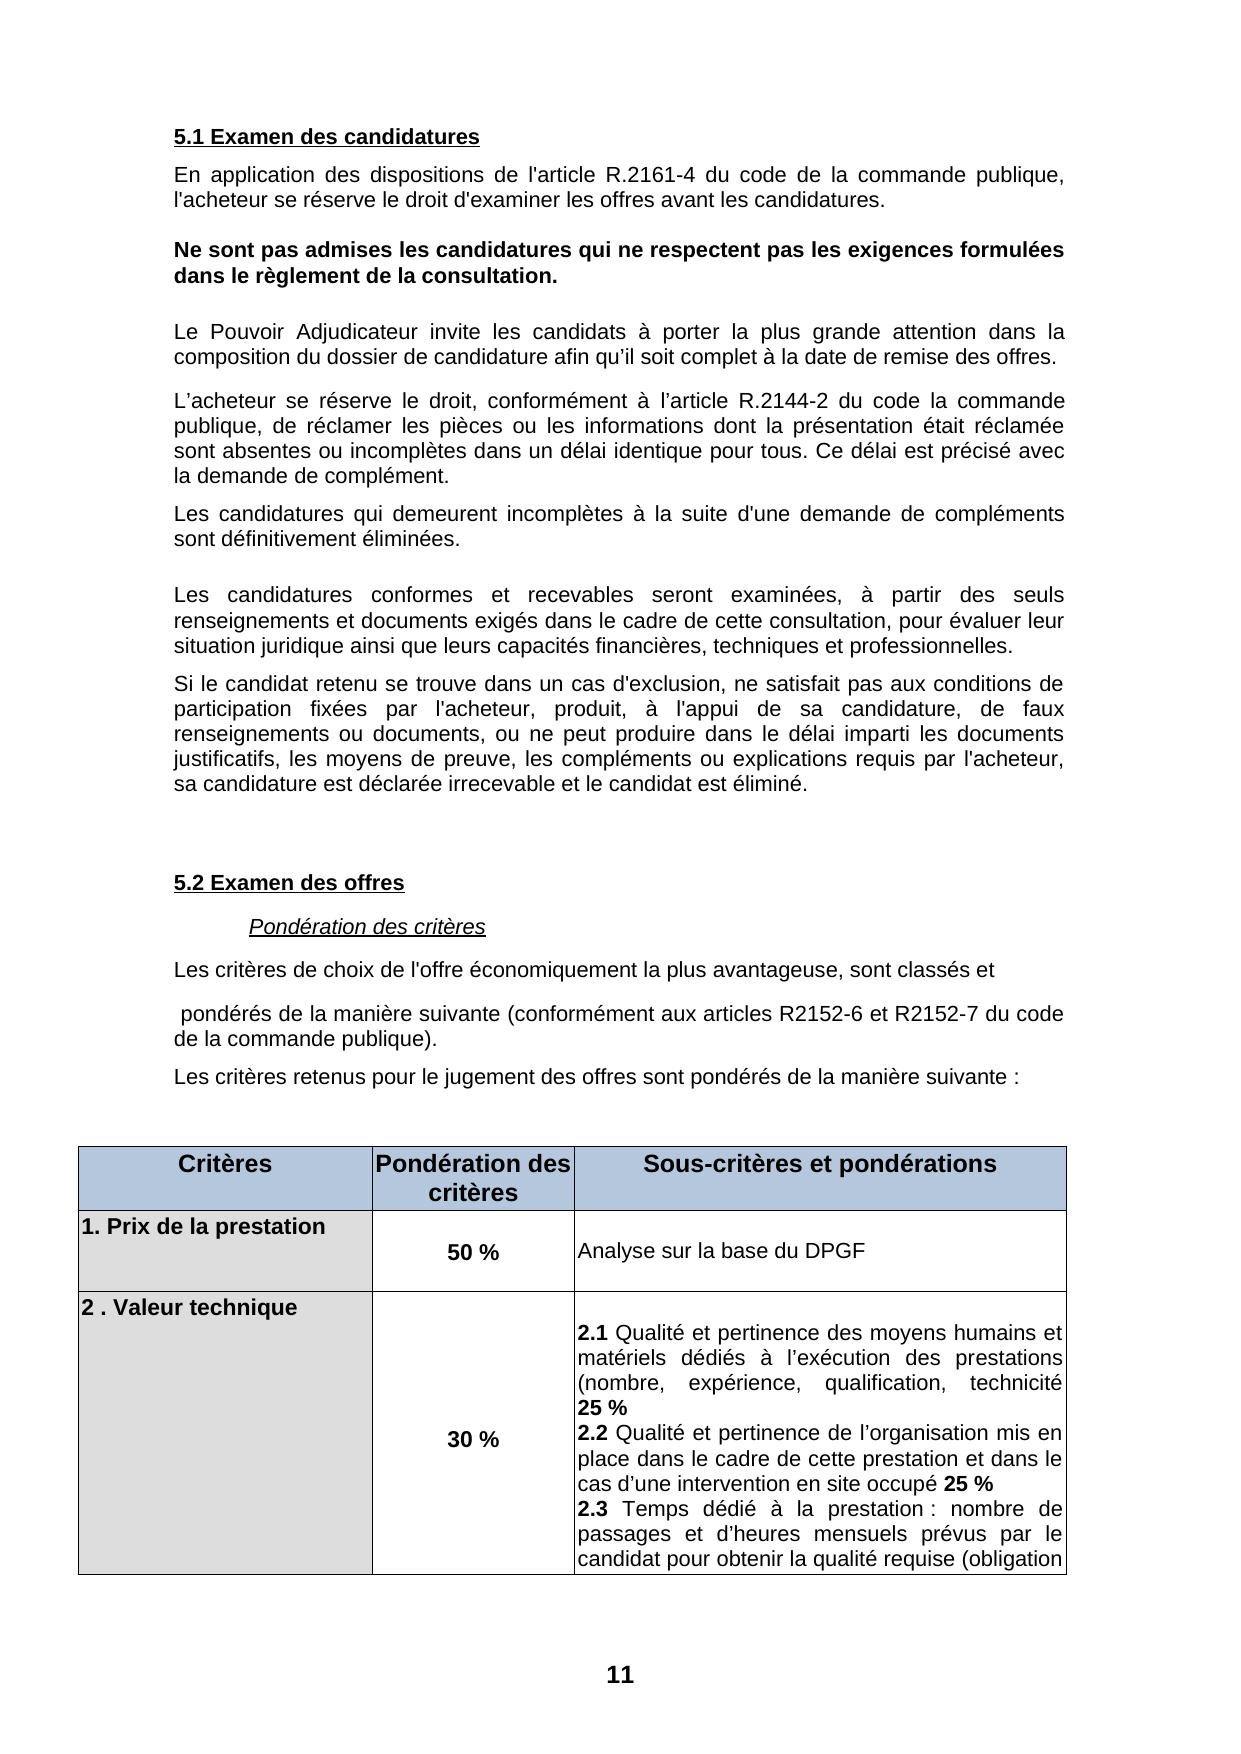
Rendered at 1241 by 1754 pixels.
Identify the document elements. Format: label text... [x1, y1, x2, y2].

text En application des dispositions de l'article R.2161-4 du code de la commande publique, l'acheteur se réserve le droit d'examiner les offres avant les candidatures. [174, 162, 1066, 212]
text pondérés de la manière suivante (conformément aux articles R2152-6 et R2152-7 du code de la commande publique). [174, 1001, 1066, 1051]
text Les critères retenus pour le jugement des offres sont pondérés de la manière suivante : [174, 1063, 1066, 1089]
table_cell 50 % [373, 1211, 574, 1291]
table_cell 30 % [373, 1292, 574, 1574]
text Le Pouvoir Adjudicateur invite les candidats à porter la plus grande attention dans la composition du dossier de candidature afin qu’il soit complet à la date de remise des offres. [174, 319, 1066, 369]
table_header Pondération des critères [373, 1147, 574, 1210]
table_cell 2 . Valeur technique [79, 1292, 372, 1574]
text L’acheteur se réserve le droit, conformément à l’article R.2144-2 du code la commande publique, de réclamer les pièces ou les informations dont la présentation était réclamée sont absentes ou incomplètes dans un délai identique pour tous. Ce délai est précisé avec la demande de complément. [174, 388, 1066, 488]
table_cell 1. Prix de la prestation [79, 1211, 372, 1291]
text Pondération des critères [174, 914, 1066, 939]
subtitle 5.1 Examen des candidatures [174, 124, 1066, 149]
text Les candidatures qui demeurent incomplètes à la suite d'une demande de compléments sont définitivement éliminées. [174, 501, 1066, 551]
table_header Sous-critères et pondérations [575, 1147, 1066, 1210]
text Les critères de choix de l'offre économiquement la plus avantageuse, sont classés et [174, 957, 1066, 982]
table_header Critères [79, 1147, 372, 1210]
table_cell Analyse sur la base du DPGF [575, 1211, 1066, 1291]
text Les candidatures conformes et recevables seront examinées, à partir des seuls renseignements et documents exigés dans le cadre de cette consultation, pour évaluer leur situation juridique ainsi que leurs capacités financières, techniques et professionnelles. [174, 582, 1066, 658]
table_cell 2.1 Qualité et pertinence des moyens humains et matériels dédiés à l’exécution des prestations (nombre, expérience, qualification, technicité 25 % 2.2 Qualité et pertinence de l’organisation mis en place dans le cadre de cette prestation et dans le cas d’une intervention en site occupé 25 % 2.3 Temps dédié à la prestation : nombre de passages et d’heures mensuels prévus par le candidat pour obtenir la qualité requise (obligation [575, 1292, 1066, 1574]
text Ne sont pas admises les candidatures qui ne respectent pas les exigences formulées dans le règlement de la consultation. [174, 237, 1066, 288]
text Si le candidat retenu se trouve dans un cas d'exclusion, ne satisfait pas aux conditions de participation fixées par l'acheteur, produit, à l'appui de sa candidature, de faux renseignements ou documents, ou ne peut produire dans le délai imparti les documents justificatifs, les moyens de preuve, les compléments ou explications requis par l'acheteur, sa candidature est déclarée irrecevable et le candidat est éliminé. [174, 670, 1066, 796]
subtitle 5.2 Examen des offres [174, 870, 1066, 895]
